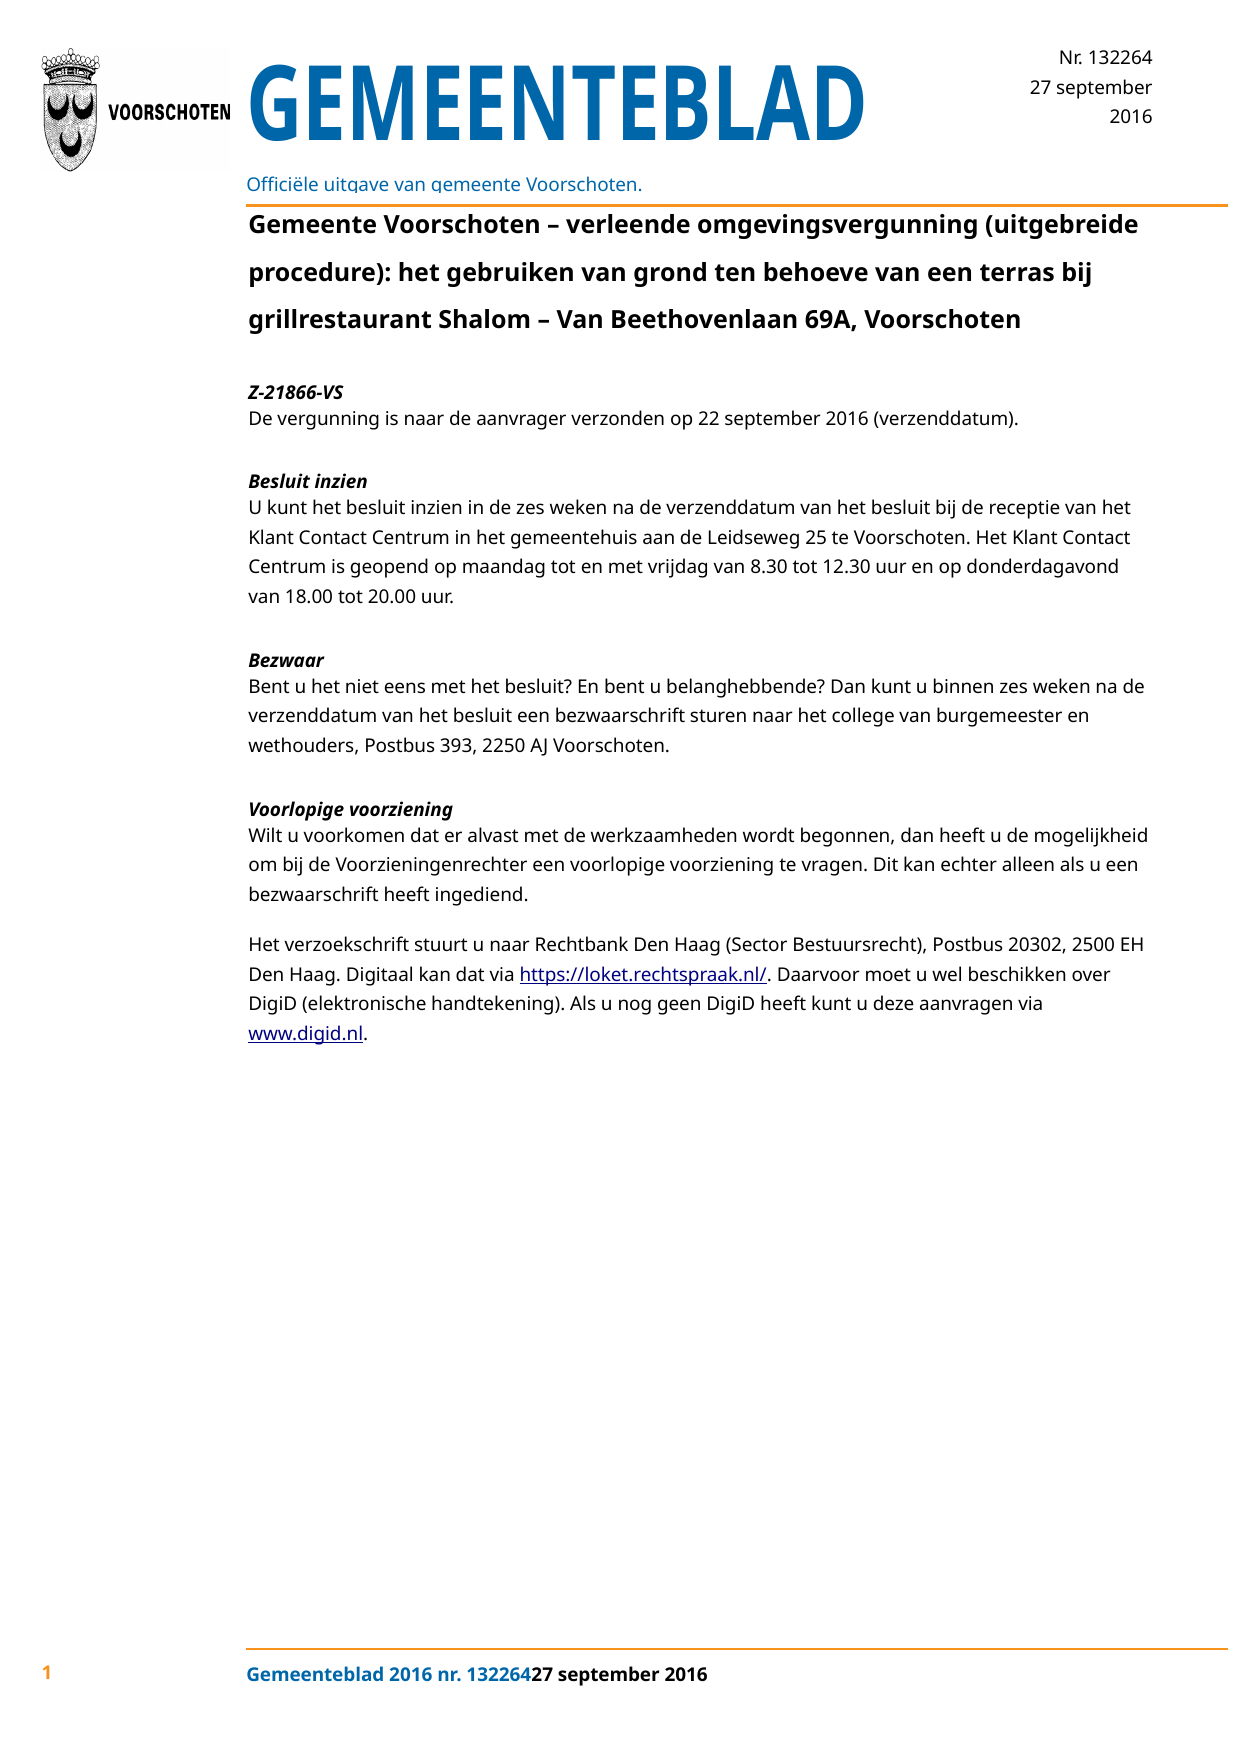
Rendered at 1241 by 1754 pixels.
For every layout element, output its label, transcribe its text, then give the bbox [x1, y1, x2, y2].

text Z-21866-VS [248, 379, 1152, 405]
text Besluit inzien [248, 469, 1152, 494]
text Het verzoekschrift stuurt u naar Rechtbank Den Haag (Sector Bestuursrecht), Postbus 20302, 2500 EH Den Haag. Digitaal kan dat via https://loket.rechtspraak.nl/. Daarvoor moet u wel beschikken over DigiD (elektronische handtekening). Als u nog geen DigiD heeft kunt u deze aanvragen via www.digid.nl. [248, 931, 1152, 1046]
text Bent u het niet eens met het besluit? En bent u belanghebbende? Dan kunt u binnen zes weken na de verzenddatum van het besluit een bezwaarschrift sturen naar het college van burgemeester en wethouders, Postbus 393, 2250 AJ Voorschoten. [248, 673, 1152, 758]
text Wilt u voorkomen dat er alvast met de werkzaamheden wordt begonnen, dan heeft u de mogelijkheid om bij de Voorzieningenrechter een voorlopige voorziening te vragen. Dit kan echter alleen als u een bezwaarschrift heeft ingediend. [248, 822, 1152, 907]
picture [41, 47, 231, 172]
text Gemeente Voorschoten – verleende omgevingsvergunning (uitgebreide procedure): het gebruiken van grond ten behoeve van een terras bij grillrestaurant Shalom – Van Beethovenlaan 69A, Voorschoten [248, 207, 1152, 336]
text Voorlopige voorziening [248, 796, 1152, 822]
text De vergunning is naar de aanvrager verzonden op 22 september 2016 (verzenddatum). [248, 405, 1152, 431]
text Bezwaar [248, 647, 1152, 673]
text U kunt het besluit inzien in de zes weken na de verzenddatum van het besluit bij de receptie van het Klant Contact Centrum in het gemeentehuis aan de Leidseweg 25 te Voorschoten. Het Klant Contact Centrum is geopend op maandag tot en met vrijdag van 8.30 tot 12.30 uur en op donderdagavond van 18.00 tot 20.00 uur. [248, 494, 1152, 609]
